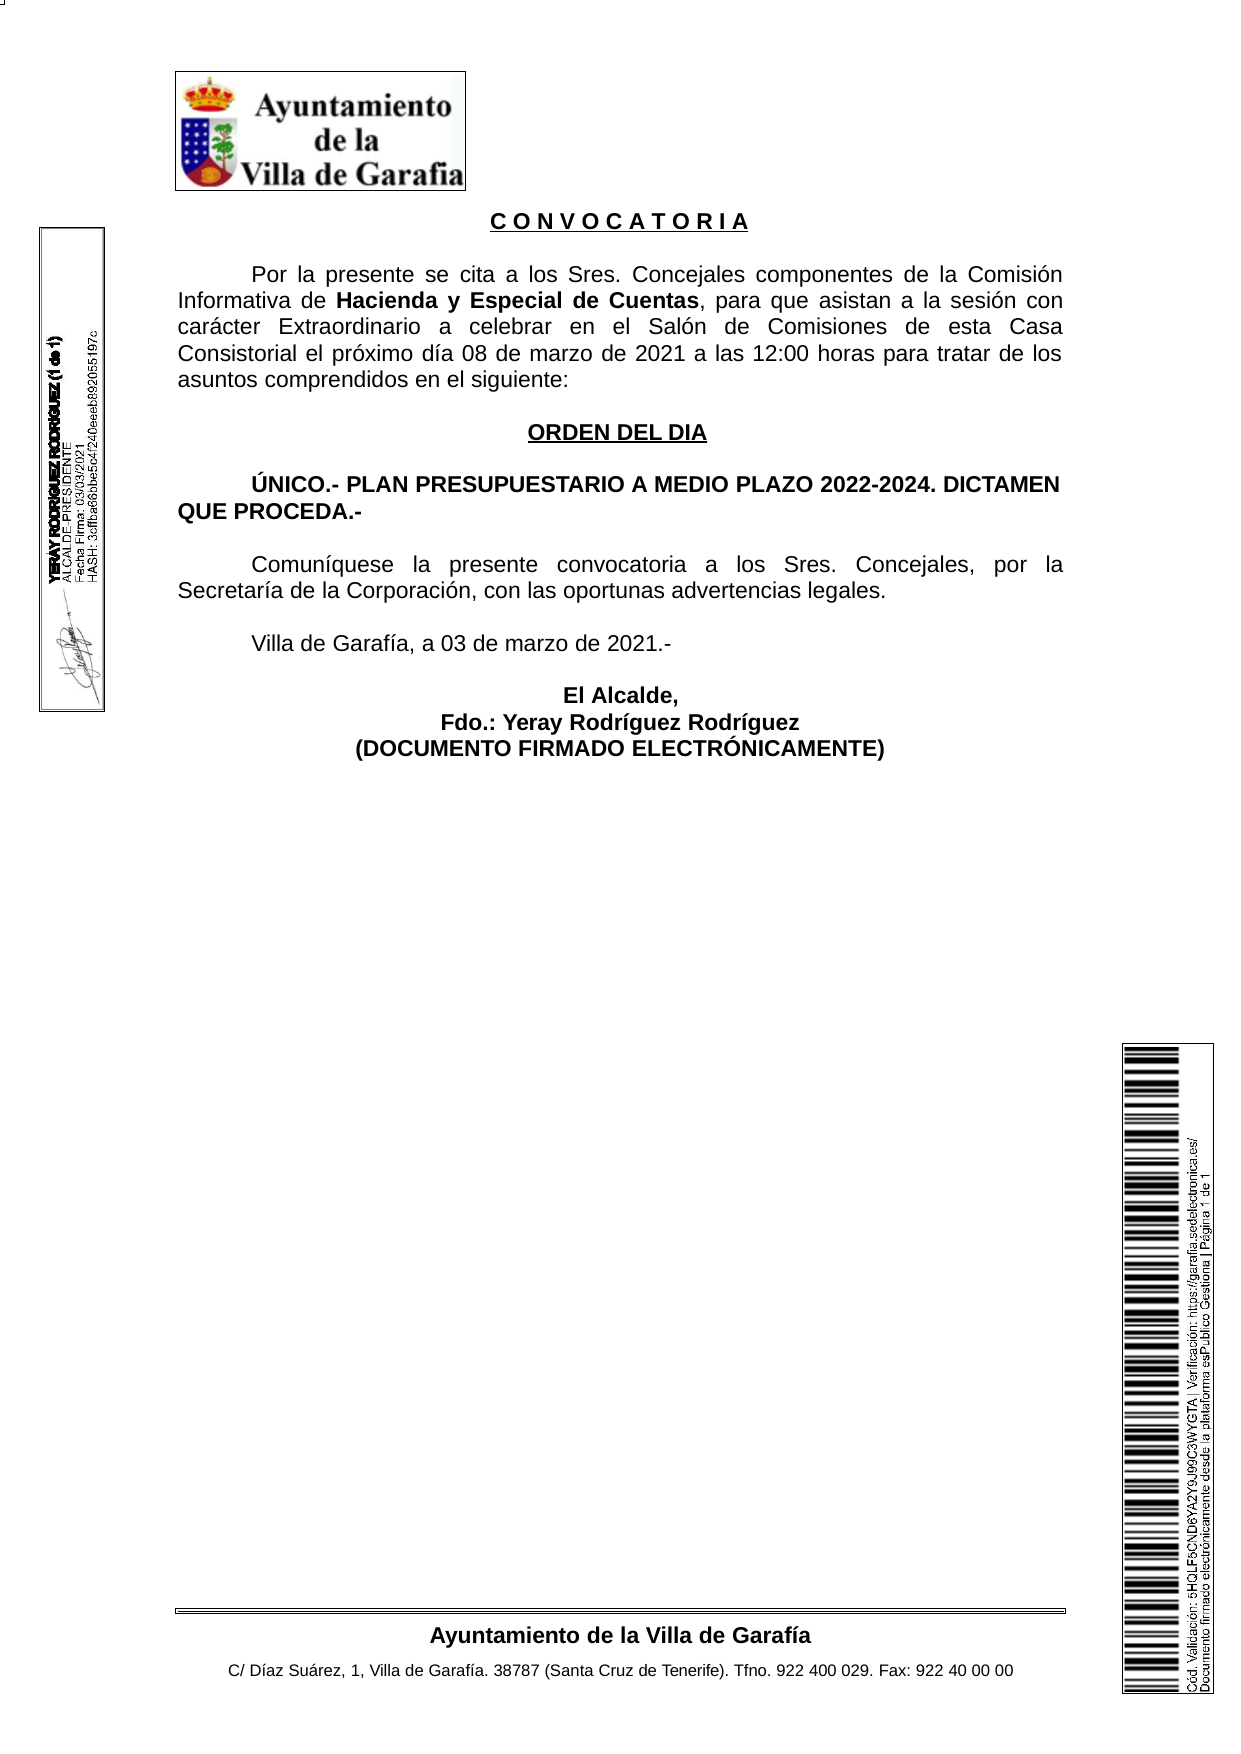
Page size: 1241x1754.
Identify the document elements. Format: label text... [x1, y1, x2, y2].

text ÚNICO.- PLAN PRESUPUESTARIO A MEDIO PLAZO 2022-2024. DICTAMEN [251, 472, 1088, 498]
text asuntos comprendidos en el siguiente: [177, 367, 1087, 393]
text carácter Extraordinario a celebrar en el Salón de Comisiones de esta Casa [177, 314, 1087, 340]
text Fdo.: Yeray Rodríguez Rodríguez [440, 710, 910, 735]
picture [176, 1609, 1065, 1613]
text Por la presente se cita a los Sres. Concejales componentes de la Comisión [251, 262, 1087, 287]
picture [1123, 1044, 1213, 1693]
text C O N V O C A T O R I A [490, 209, 771, 234]
text ORDEN DEL DIA [527, 420, 732, 445]
picture [40, 228, 104, 711]
text Consistorial el próximo día 08 de marzo de 2021 a las 12:00 horas para tratar de los [177, 341, 1087, 366]
text Secretaría de la Corporación, con las oportunas advertencias legales. [177, 578, 1087, 603]
text QUE PROCEDA.- [177, 499, 1088, 524]
text (DOCUMENTO FIRMADO ELECTRÓNICAMENTE) [355, 736, 910, 762]
text Ayuntamiento de la Villa de Garafía [429, 1623, 836, 1648]
text Informativa de Hacienda y Especial de Cuentas, para que asistan a la sesión con [177, 288, 1087, 314]
text Villa de Garafía, a 03 de marzo de 2021.- [251, 631, 696, 656]
picture [176, 72, 465, 190]
text El Alcalde, [563, 683, 910, 709]
text Comuníquese la presente convocatoria a los Sres. Concejales, por la [251, 552, 1087, 577]
text C/ Díaz Suárez, 1, Villa de Garafía. 38787 (Santa Cruz de Tenerife). Tfno. 922 400 029. Fax: 922 40 00 00 [228, 1662, 1037, 1680]
